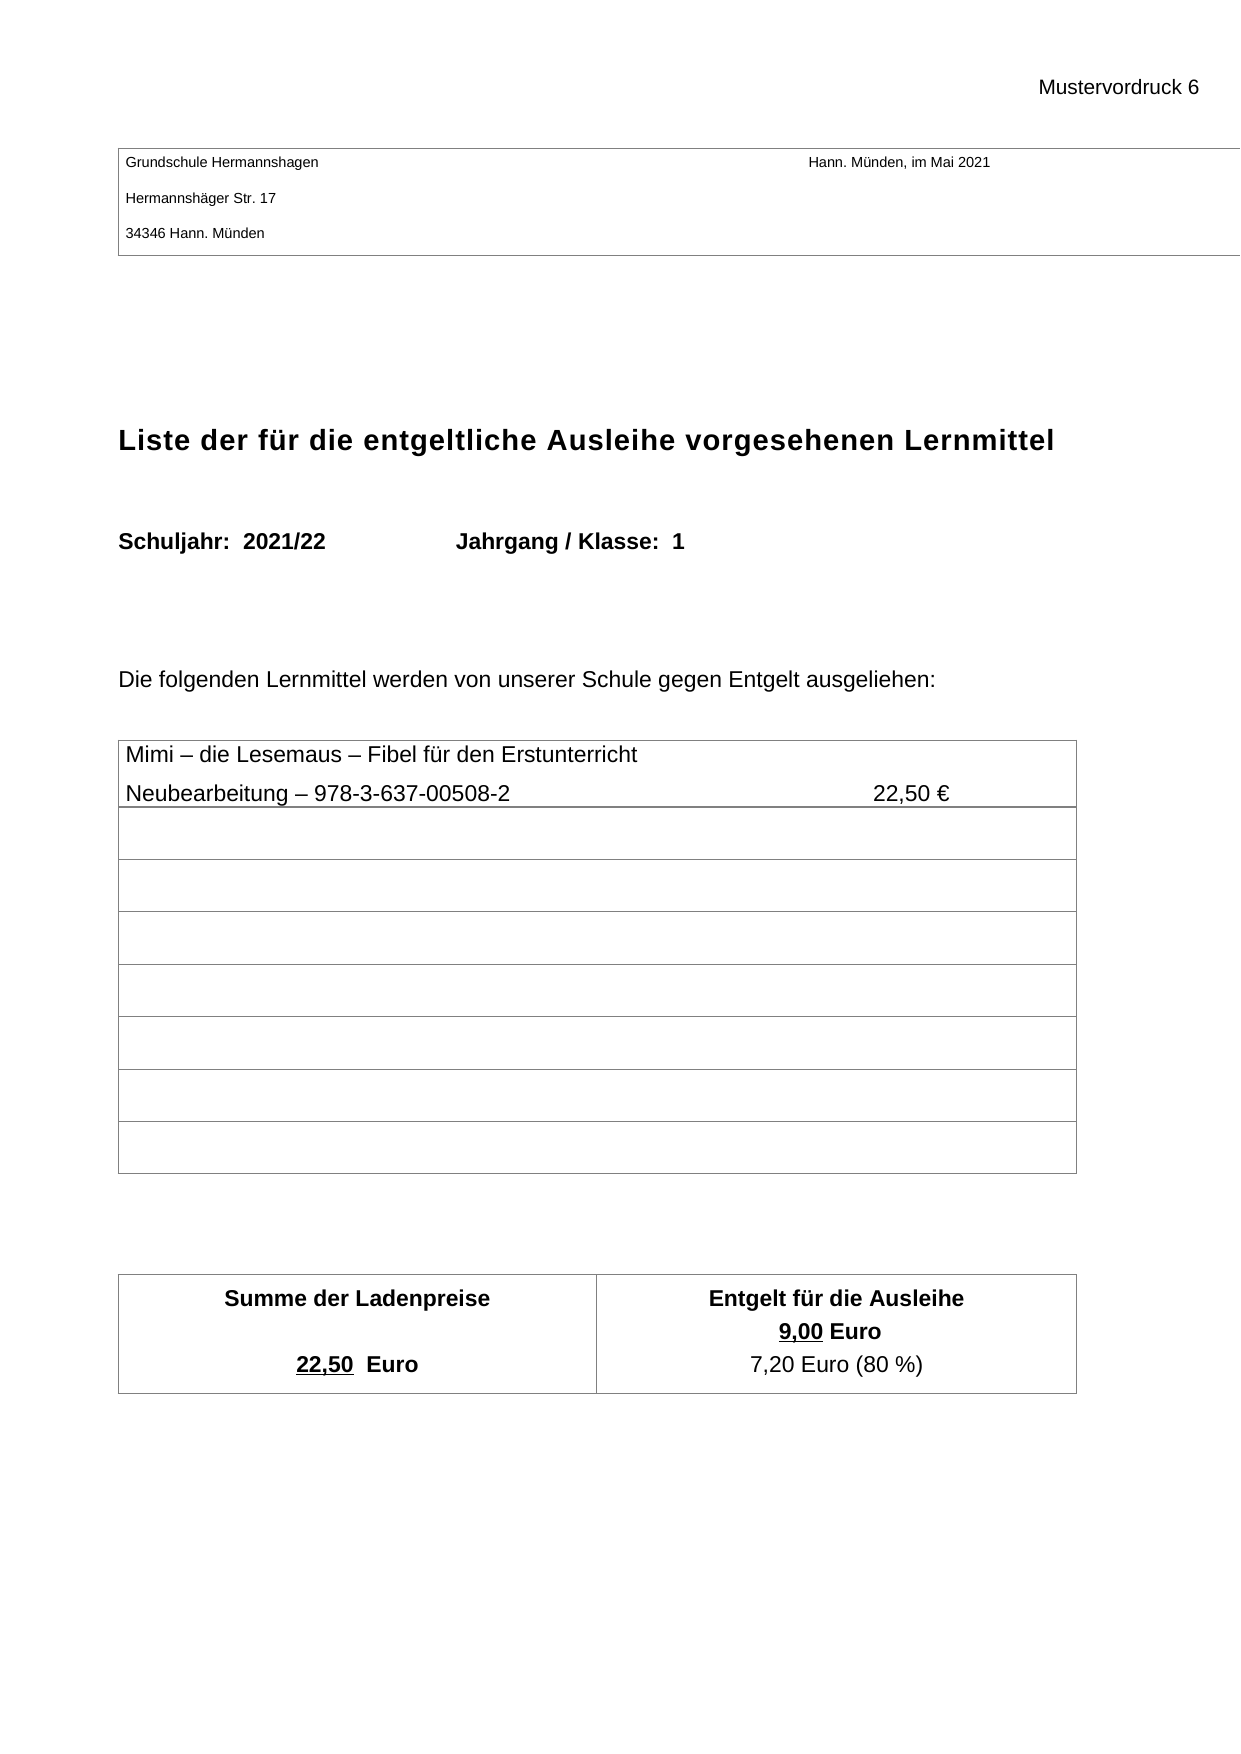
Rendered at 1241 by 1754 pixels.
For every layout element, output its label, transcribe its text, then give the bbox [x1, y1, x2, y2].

table_cell [119, 1017, 1076, 1068]
table_header Hann. Münden, im Mai 2021 [801, 149, 1240, 255]
table_header Summe der Ladenpreise 22,50 Euro [119, 1275, 596, 1392]
table_header Grundschule Hermannshagen Hermannshäger Str. 17 34346 Hann. Münden [119, 149, 801, 255]
table_cell [119, 860, 1076, 911]
table_cell [119, 1122, 1076, 1173]
table_cell [119, 965, 1076, 1016]
text Liste der für die entgeltliche Ausleihe vorgesehenen Lernmittel [118, 423, 1137, 456]
table_cell [119, 1070, 1076, 1121]
table_header Entgelt für die Ausleihe 9,00 Euro 7,20 Euro (80 %) [597, 1275, 1076, 1392]
table_header Mimi – die Lesemaus – Fibel für den Erstunterricht Neubearbeitung – 978-3-637-00508-2 22,50 € [119, 741, 1076, 806]
table_cell [119, 808, 1076, 859]
table_cell [119, 912, 1076, 964]
text Schuljahr: 2021/22 Jahrgang / Klasse: 1 [118, 523, 1122, 556]
text Die folgenden Lernmittel werden von unserer Schule gegen Entgelt ausgeliehen: [118, 660, 1122, 694]
